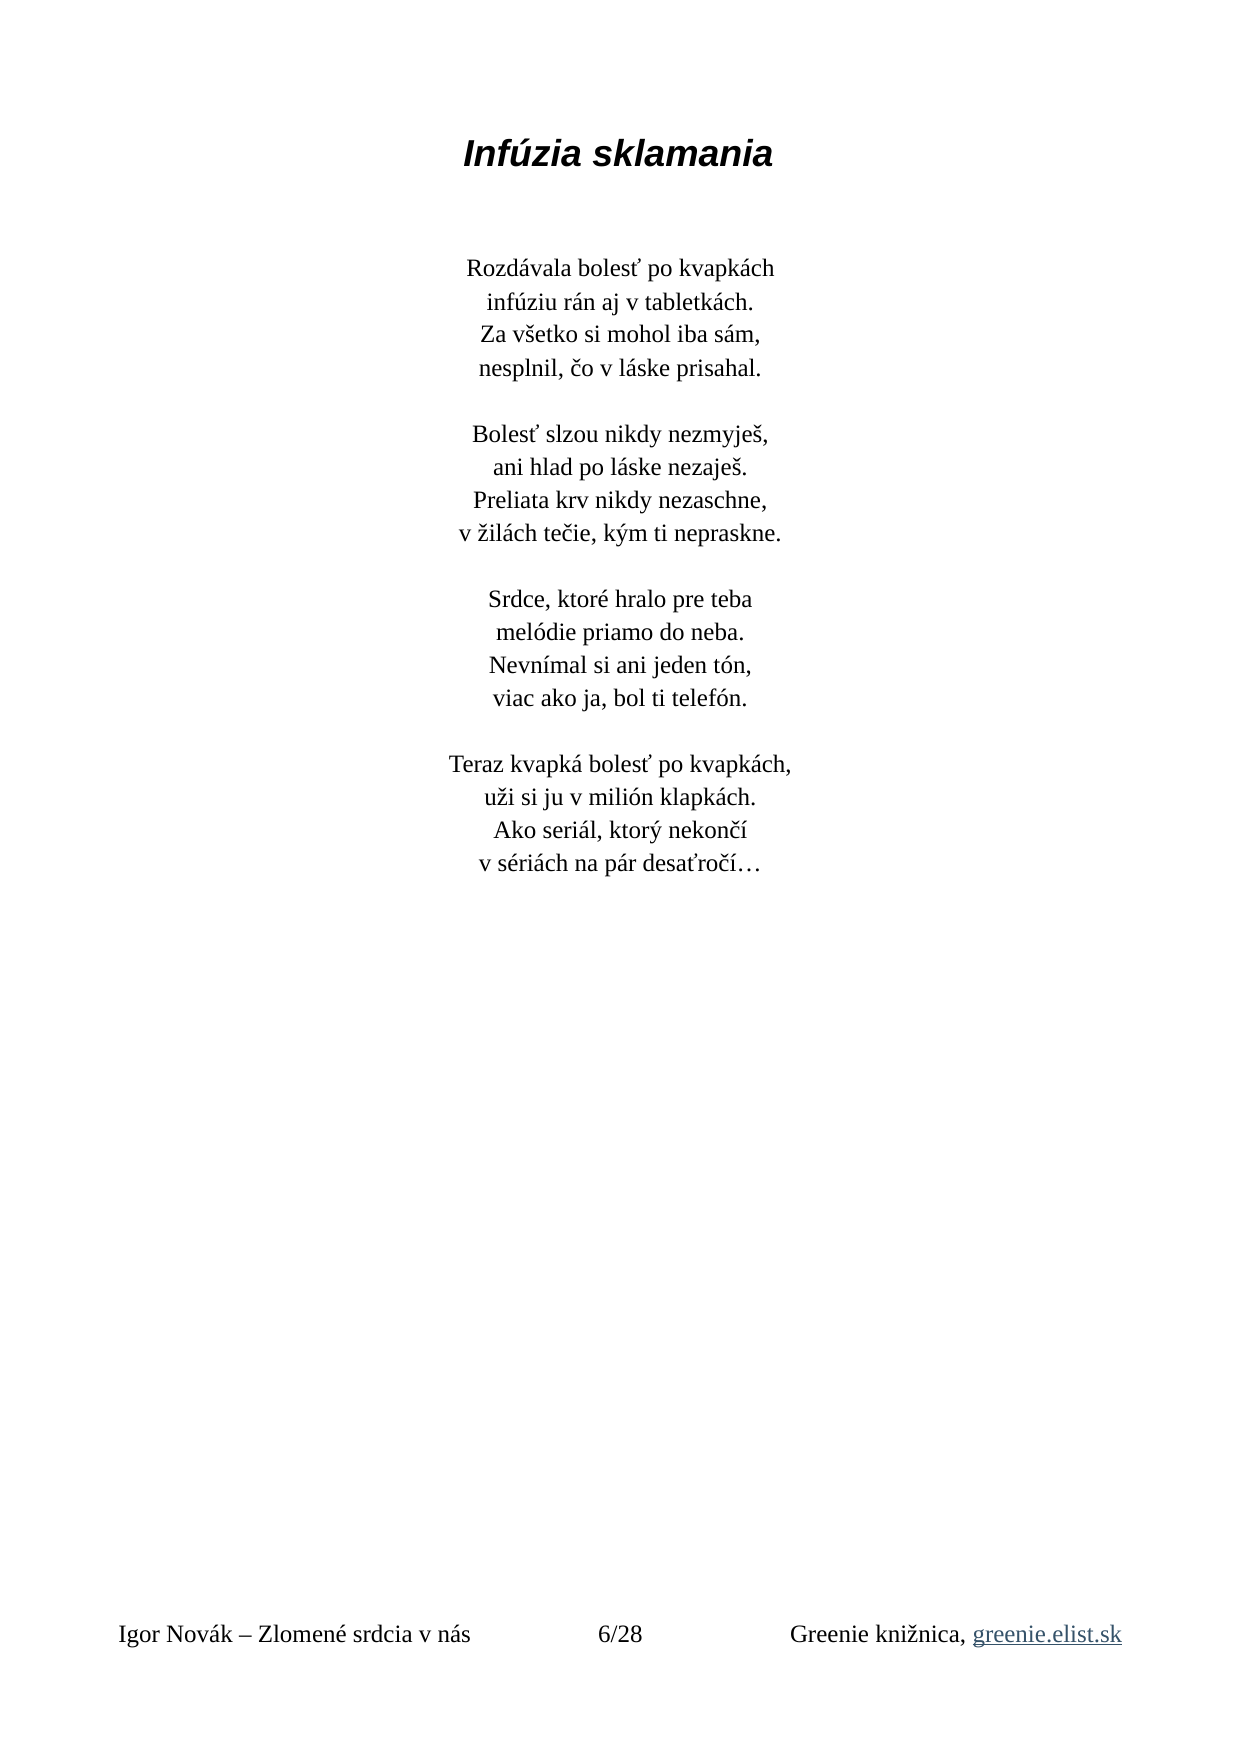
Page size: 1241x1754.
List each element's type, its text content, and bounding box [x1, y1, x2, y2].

text uži si ju v milión klapkách. [106, 782, 1134, 811]
subtitle Infúzia sklamania [106, 131, 1134, 174]
text v sériách na pár desaťročí… [106, 848, 1134, 877]
text Nevnímal si ani jeden tón, [106, 650, 1134, 678]
text Preliata krv nikdy nezaschne, [106, 485, 1134, 513]
text Teraz kvapká bolesť po kvapkách, [106, 749, 1134, 778]
text melódie priamo do neba. [106, 617, 1134, 646]
text ani hlad po láske nezaješ. [106, 452, 1134, 480]
text viac ako ja, bol ti telefón. [106, 683, 1134, 712]
text Bolesť slzou nikdy nezmyješ, [106, 419, 1134, 447]
text infúziu rán aj v tabletkách. [106, 287, 1134, 315]
text Rozdávala bolesť po kvapkách [106, 253, 1134, 282]
text Za všetko si mohol iba sám, [106, 319, 1134, 348]
text v žilách tečie, kým ti nepraskne. [106, 518, 1134, 546]
text Srdce, ktoré hralo pre teba [106, 584, 1134, 612]
text Ako seriál, ktorý nekončí [106, 815, 1134, 844]
text nesplnil, čo v láske prisahal. [106, 353, 1134, 381]
